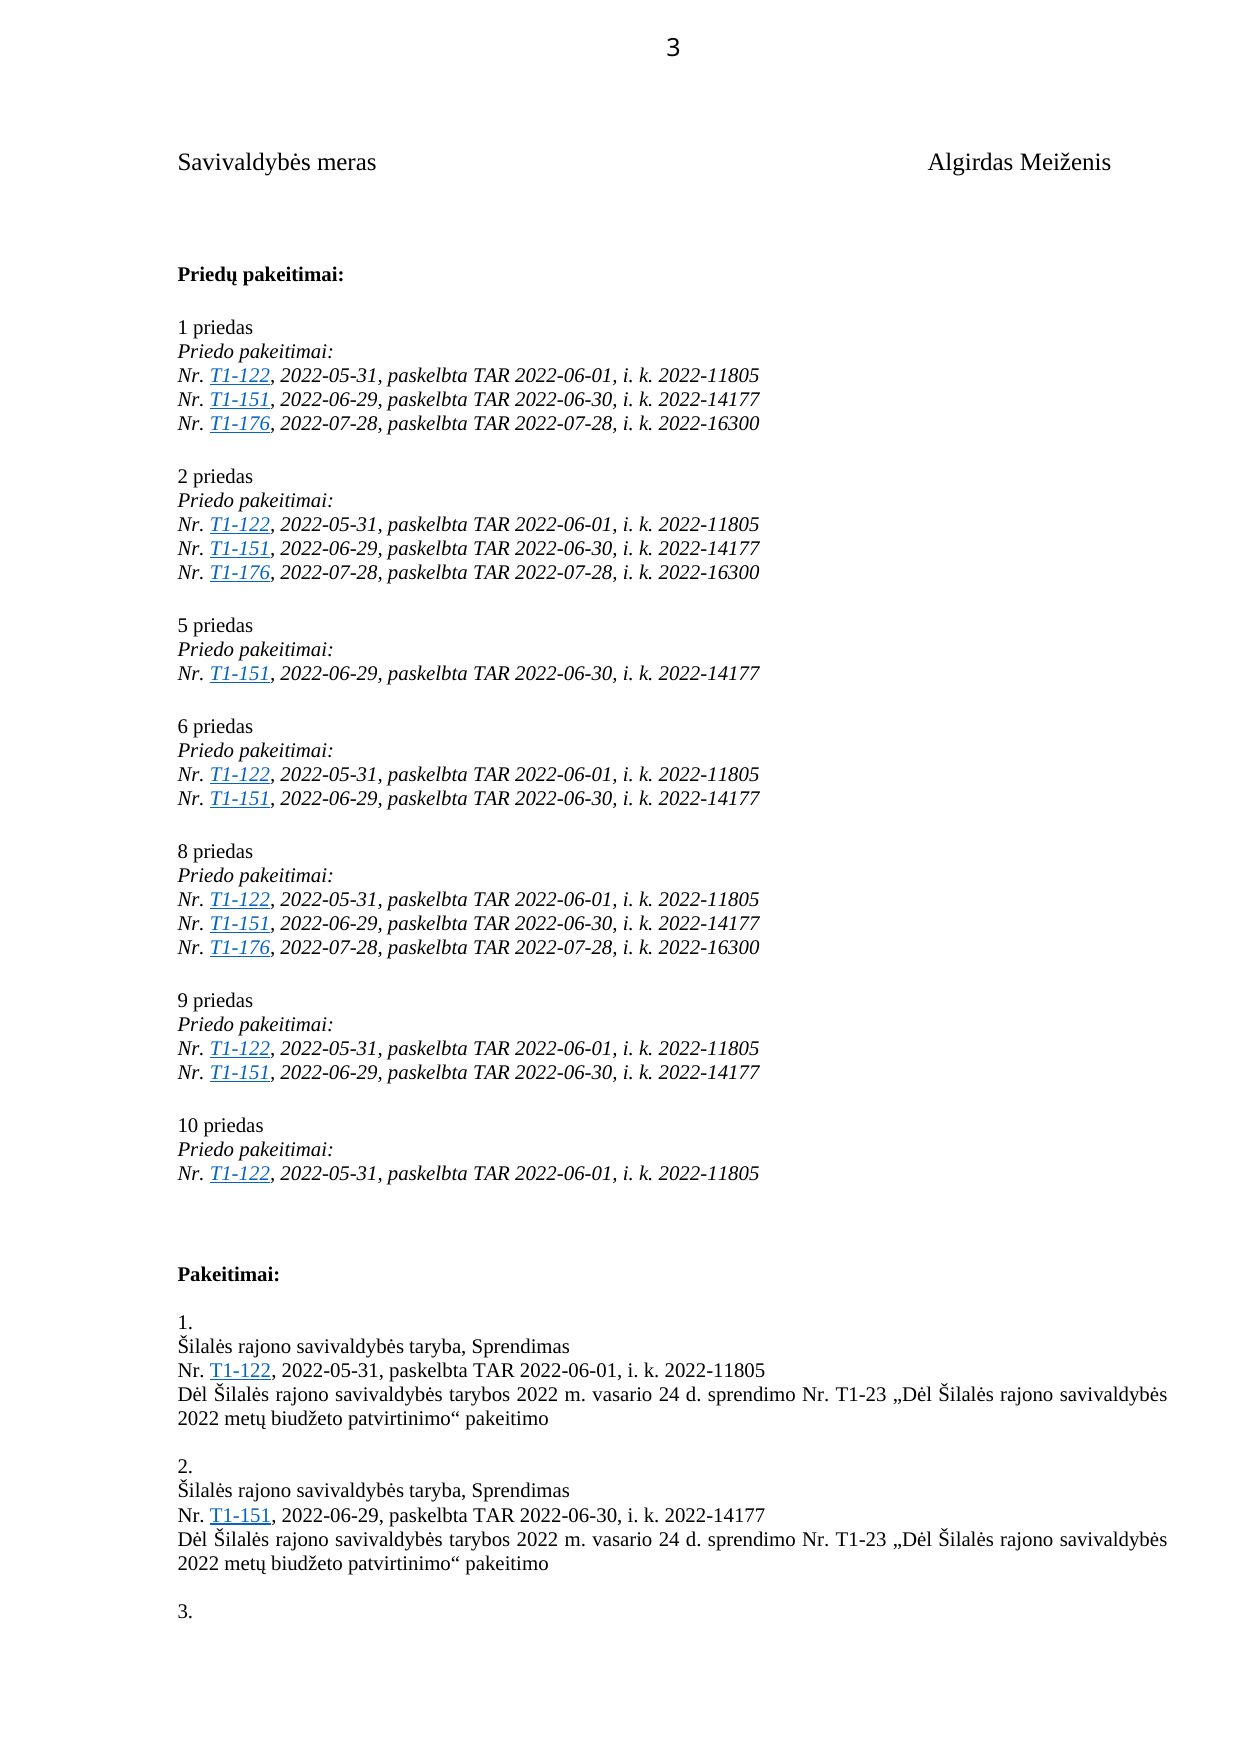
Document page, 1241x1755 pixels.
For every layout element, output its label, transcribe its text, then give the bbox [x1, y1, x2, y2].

text Šilalės rajono savivaldybės taryba, Sprendimas [177, 1478, 1169, 1502]
text Priedo pakeitimai: [177, 1012, 1169, 1036]
text 9 priedas [177, 988, 1169, 1012]
text Nr. T1-151, 2022-06-29, paskelbta TAR 2022-06-30, i. k. 2022-14177 [177, 536, 1169, 560]
text 2 priedas [177, 464, 1169, 488]
text Priedo pakeitimai: [177, 488, 1169, 512]
text 10 priedas [177, 1113, 1169, 1137]
text 1 priedas [177, 315, 1169, 339]
text Dėl Šilalės rajono savivaldybės tarybos 2022 m. vasario 24 d. sprendimo Nr. T1-23 „Dėl Šilalės rajono savivaldybės 2022 metų biudžeto patvirtinimo“ pakeitimo [177, 1382, 1169, 1430]
text Šilalės rajono savivaldybės taryba, Sprendimas [177, 1334, 1169, 1358]
text Nr. T1-122, 2022-05-31, paskelbta TAR 2022-06-01, i. k. 2022-11805 [177, 1036, 1169, 1060]
text Nr. T1-151, 2022-06-29, paskelbta TAR 2022-06-30, i. k. 2022-14177 [177, 786, 1169, 810]
text 8 priedas [177, 839, 1169, 863]
text 2. [177, 1454, 1169, 1478]
text Pakeitimai: [177, 1262, 1169, 1286]
text Nr. T1-122, 2022-05-31, paskelbta TAR 2022-06-01, i. k. 2022-11805 [177, 1358, 1169, 1382]
text Nr. T1-176, 2022-07-28, paskelbta TAR 2022-07-28, i. k. 2022-16300 [177, 560, 1169, 584]
text Nr. T1-122, 2022-05-31, paskelbta TAR 2022-06-01, i. k. 2022-11805 [177, 363, 1169, 387]
text 3. [177, 1599, 1169, 1623]
text Priedo pakeitimai: [177, 1137, 1169, 1161]
text Nr. T1-122, 2022-05-31, paskelbta TAR 2022-06-01, i. k. 2022-11805 [177, 1161, 1169, 1185]
text Nr. T1-122, 2022-05-31, paskelbta TAR 2022-06-01, i. k. 2022-11805 [177, 762, 1169, 786]
text 6 priedas [177, 714, 1169, 738]
text 5 priedas [177, 613, 1169, 637]
text Nr. T1-151, 2022-06-29, paskelbta TAR 2022-06-30, i. k. 2022-14177 [177, 911, 1169, 935]
text Nr. T1-176, 2022-07-28, paskelbta TAR 2022-07-28, i. k. 2022-16300 [177, 411, 1169, 435]
text Savivaldybės meras Algirdas Meiženis [177, 147, 1169, 176]
text Dėl Šilalės rajono savivaldybės tarybos 2022 m. vasario 24 d. sprendimo Nr. T1-23 „Dėl Šilalės rajono savivaldybės 2022 metų biudžeto patvirtinimo“ pakeitimo [177, 1527, 1169, 1575]
text Nr. T1-151, 2022-06-29, paskelbta TAR 2022-06-30, i. k. 2022-14177 [177, 1060, 1169, 1084]
text Priedo pakeitimai: [177, 863, 1169, 887]
text 1. [177, 1310, 1169, 1334]
text Nr. T1-176, 2022-07-28, paskelbta TAR 2022-07-28, i. k. 2022-16300 [177, 935, 1169, 959]
text Nr. T1-122, 2022-05-31, paskelbta TAR 2022-06-01, i. k. 2022-11805 [177, 887, 1169, 911]
text Priedo pakeitimai: [177, 637, 1169, 661]
text Nr. T1-151, 2022-06-29, paskelbta TAR 2022-06-30, i. k. 2022-14177 [177, 387, 1169, 411]
text Priedo pakeitimai: [177, 339, 1169, 363]
text Nr. T1-151, 2022-06-29, paskelbta TAR 2022-06-30, i. k. 2022-14177 [177, 661, 1169, 685]
text Nr. T1-122, 2022-05-31, paskelbta TAR 2022-06-01, i. k. 2022-11805 [177, 512, 1169, 536]
text Priedo pakeitimai: [177, 738, 1169, 762]
text Nr. T1-151, 2022-06-29, paskelbta TAR 2022-06-30, i. k. 2022-14177 [177, 1502, 1169, 1527]
text Priedų pakeitimai: [177, 262, 1169, 286]
